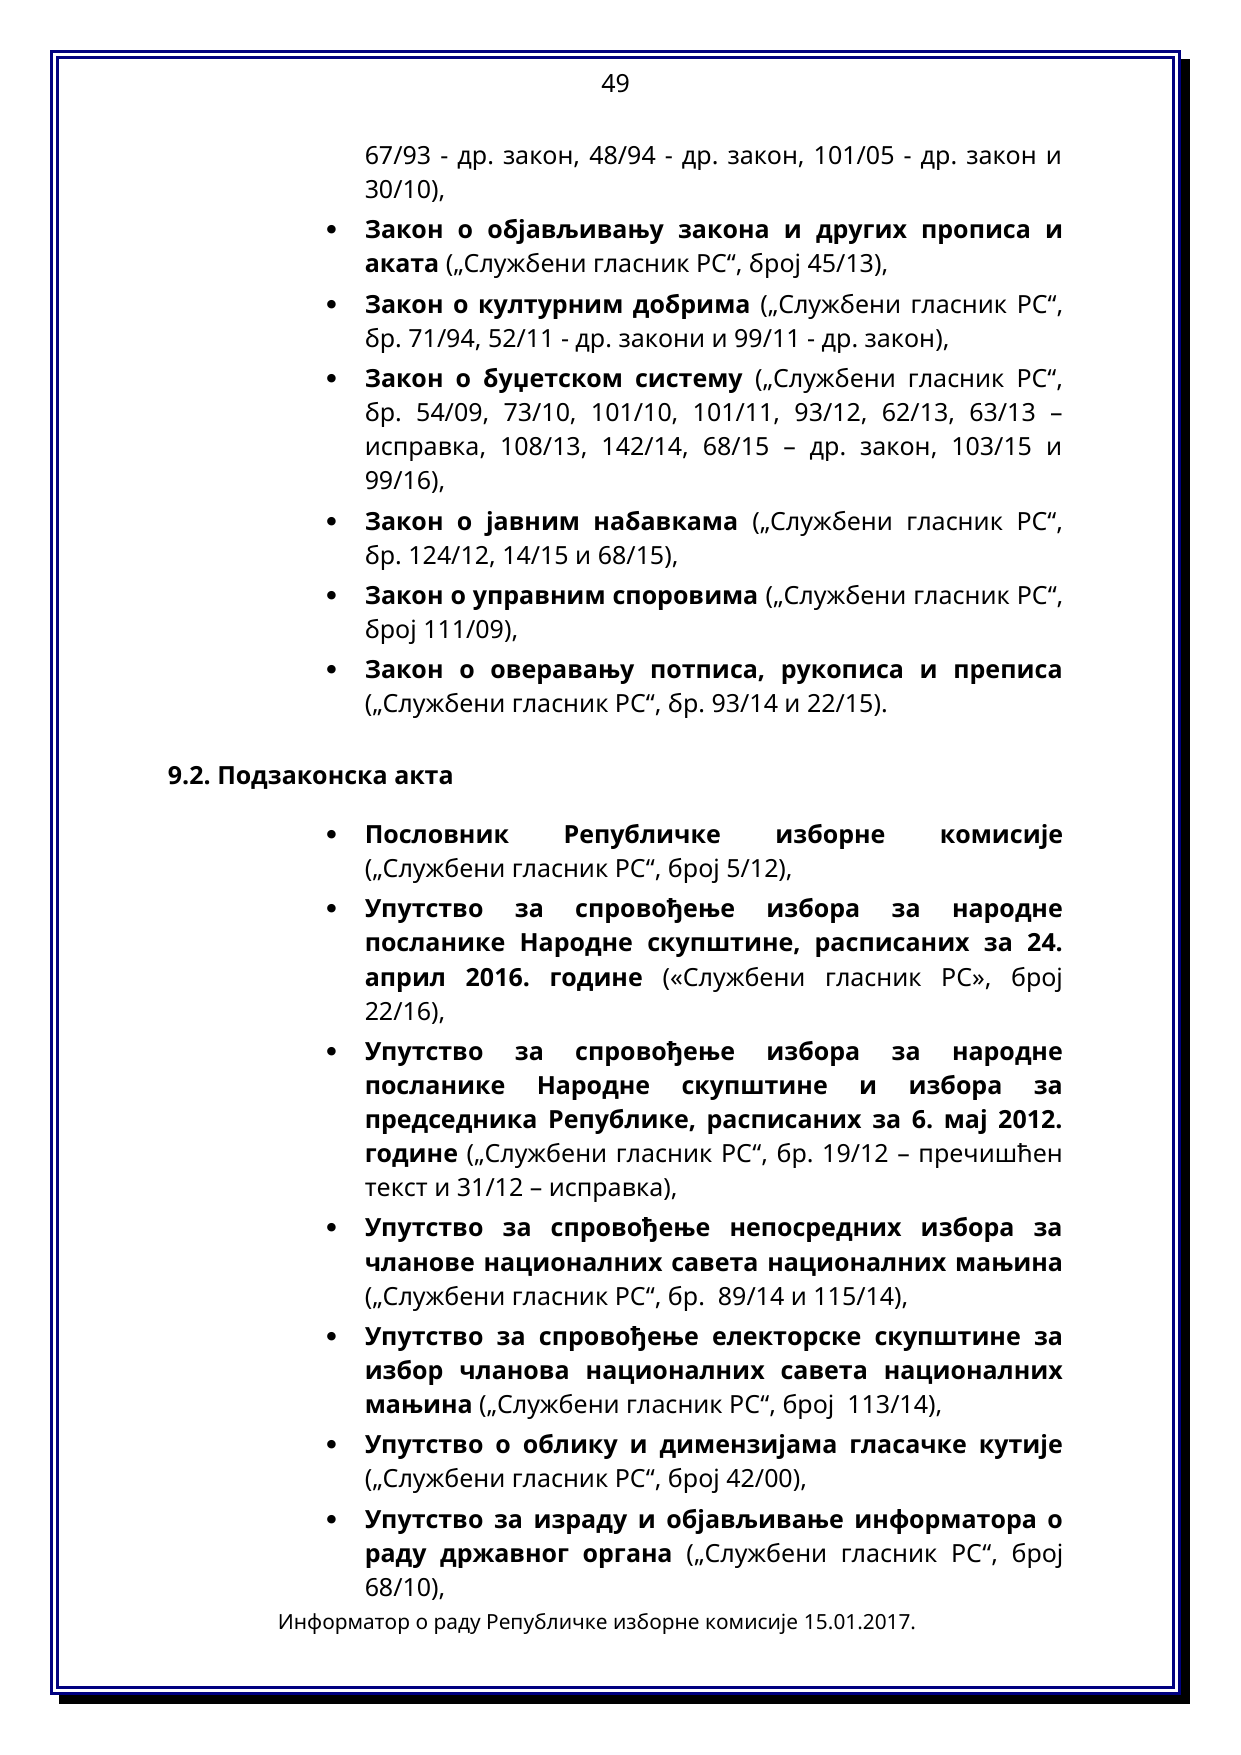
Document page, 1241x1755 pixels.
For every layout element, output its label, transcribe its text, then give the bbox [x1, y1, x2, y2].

list Упутство о облику и димензијама гласачке кутије („Службени гласник РС“, број 42/00), [327, 1427, 1063, 1495]
list Закон о културним добрима („Службени гласник РС“, бр. 71/94, 52/11 - др. закони и 99/11 - др. закон), [327, 286, 1063, 354]
list Упутство за израду и објављивање информатора о раду државног органа („Службени гласник РС“, број 68/10), [327, 1501, 1063, 1603]
list Закон о објављивању закона и других прописа и аката („Службени гласник РС“, број 45/13), [327, 212, 1063, 280]
list Закон о буџетском систему („Службени гласник РС“, бр. 54/09, 73/10, 101/10, 101/11, 93/12, 62/13, 63/13 – исправка, 108/13, 142/14, 68/15 – др. закон, 103/15 и 99/16), [327, 361, 1063, 497]
list Закон о јавним набавкама („Службени гласник РС“, бр. 124/12, 14/15 и 68/15), [327, 503, 1063, 571]
list Упутство за спровођење избора за народне посланике Народне скупштине, расписаних за 24. април 2016. године («Службени гласник РС», број 22/16), [327, 891, 1063, 1027]
list Упутство за спровођење непосредних избора за чланове националних савета националних мањина („Службени гласник РС“, бр. 89/14 и 115/14), [327, 1210, 1063, 1312]
list Закон о оверавању потписа, рукописа и преписа („Службени гласник РС“, бр. 93/14 и 22/15). [327, 652, 1063, 720]
list Пословник Републичке изборне комисије („Службени гласник РС“, број 5/12), [327, 817, 1063, 885]
subtitle 9.2. Подзаконска акта [168, 758, 1063, 792]
list Упутство за спровођење избора за народне посланике Народне скупштине и избора за председника Републике, расписаних за 6. мај 2012. године („Службени гласник РС“, бр. 19/12 – пречишћен текст и 31/12 – исправка), [327, 1033, 1063, 1204]
list 67/93 - др. закон, 48/94 - др. закон, 101/05 - др. закон и 30/10), [327, 138, 1063, 206]
list Упутство за спровођење електорске скупштине за избор чланова националних савета националних мањина („Службени гласник РС“, број 113/14), [327, 1318, 1063, 1421]
list Закон о управним споровима („Службени гласник РС“, број 111/09), [327, 578, 1063, 646]
